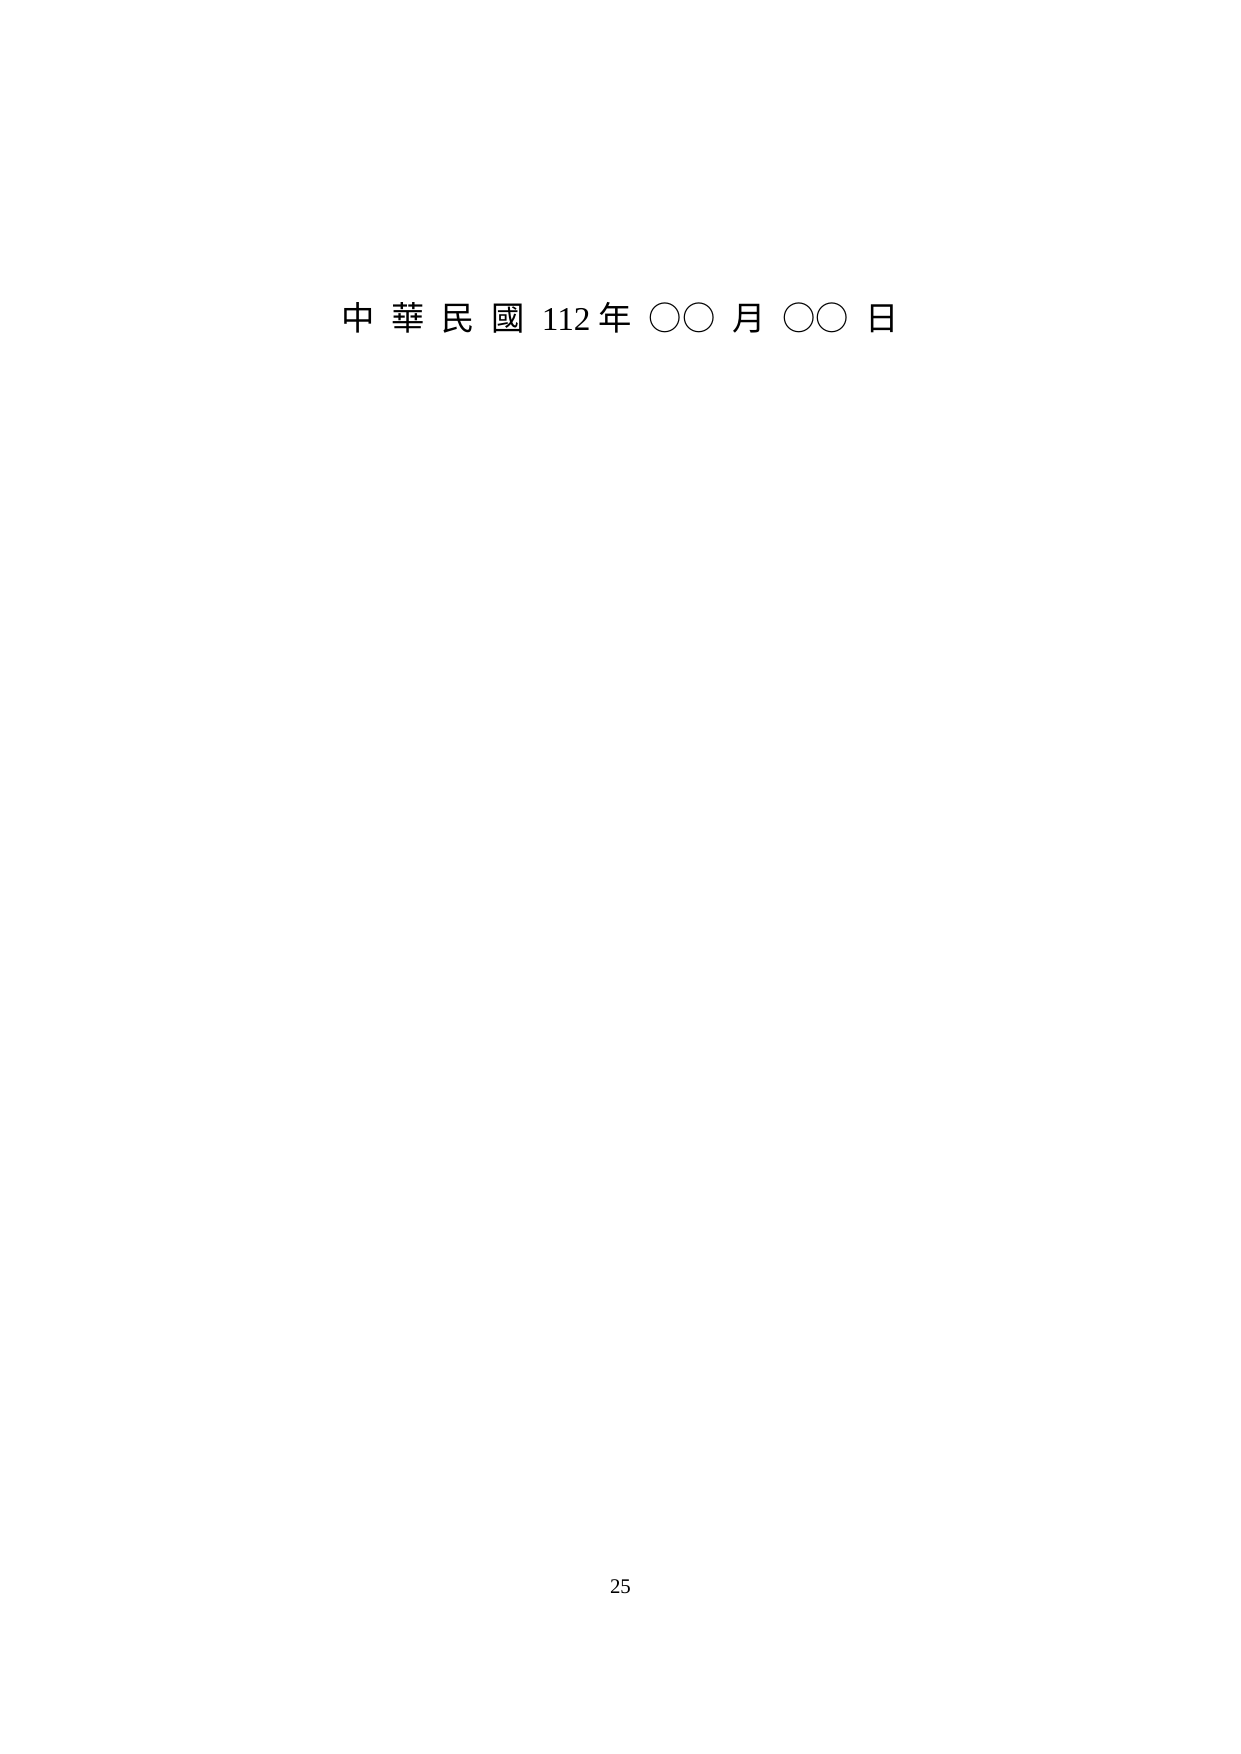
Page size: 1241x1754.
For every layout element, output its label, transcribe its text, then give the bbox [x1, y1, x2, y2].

text 中 華 民 國 112 年 ○○ 月 ○○ 日 [112, 275, 1128, 337]
